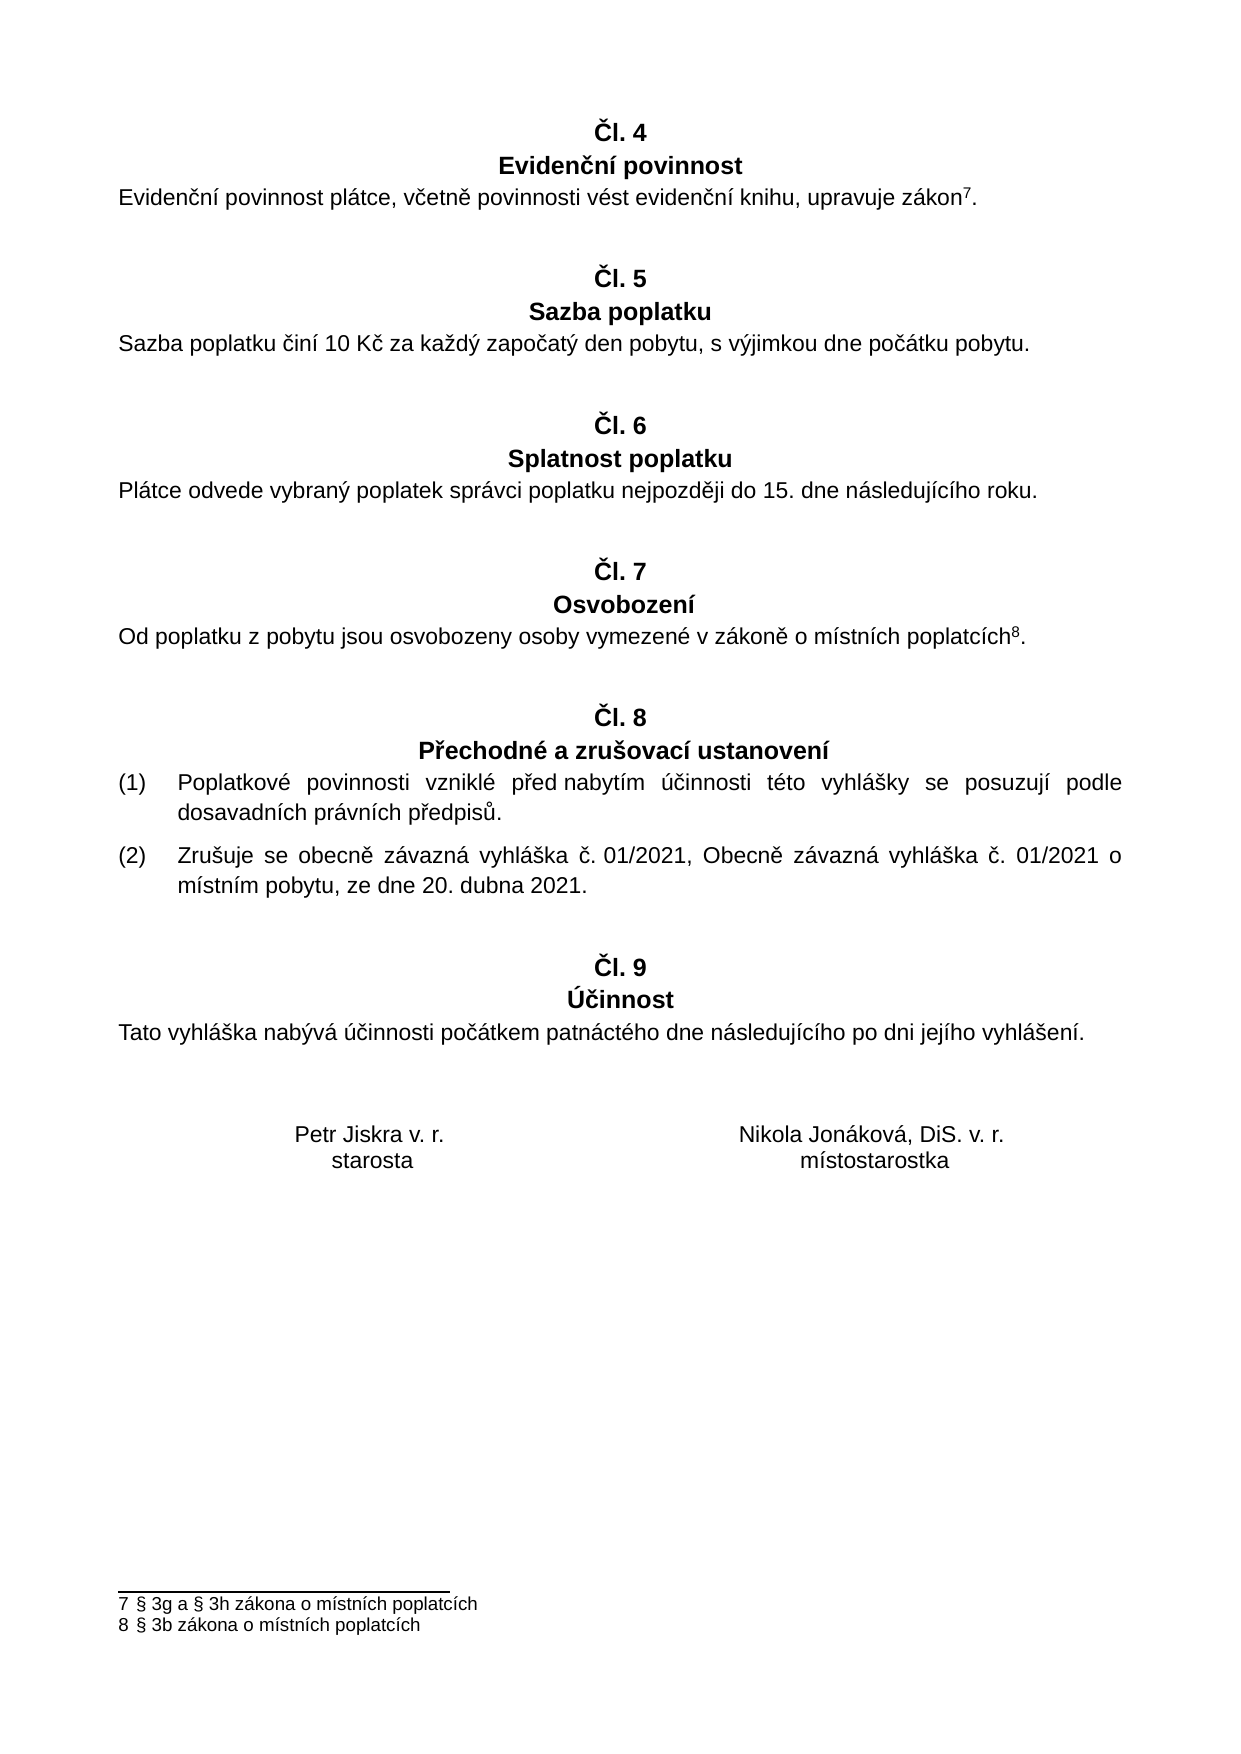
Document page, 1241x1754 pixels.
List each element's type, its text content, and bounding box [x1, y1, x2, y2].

text Sazba poplatku činí 10 Kč za každý započatý den pobytu, s výjimkou dne počátku pobytu. [118, 330, 1122, 357]
text Evidenční povinnost plátce, včetně povinnosti vést evidenční knihu, upravuje zákon. [118, 184, 1122, 211]
table_cell [118, 1179, 620, 1297]
text § 3b zákona o místních poplatcích [118, 1614, 1122, 1635]
text § 3g a § 3h zákona o místních poplatcích [118, 1592, 1122, 1614]
subtitle Čl. 6 Splatnost poplatku [118, 411, 1122, 472]
subtitle Čl. 5 Sazba poplatku [118, 264, 1122, 326]
text Od poplatku z pobytu jsou osvobozeny osoby vymezené v zákoně o místních poplatcích. [118, 623, 1122, 649]
subtitle Čl. 7 Osvobození [118, 557, 1122, 619]
subtitle Čl. 9 Účinnost [118, 952, 1122, 1014]
subtitle Čl. 4 Evidenční povinnost [118, 118, 1122, 180]
list Poplatkové povinnosti vzniklé před nabytím účinnosti této vyhlášky se posuzují podle dosavadních právních předpisů. [118, 769, 1122, 826]
text Tato vyhláška nabývá účinnosti počátkem patnáctého dne následujícího po dni jejího vyhlášení. [118, 1018, 1122, 1045]
table_header Nikola Jonáková, DiS. v. r. místostarostka [620, 1061, 1122, 1179]
table_header Petr Jiskra v. r. starosta [118, 1061, 620, 1179]
table_cell [620, 1179, 1122, 1297]
list Zrušuje se obecně závazná vyhláška č. 01/2021, Obecně závazná vyhláška č. 01/2021 o místním pobytu, ze dne 20. dubna 2021. [118, 842, 1122, 899]
subtitle Čl. 8 Přechodné a zrušovací ustanovení [118, 703, 1122, 765]
text Plátce odvede vybraný poplatek správci poplatku nejpozději do 15. dne následujícího roku. [118, 477, 1122, 503]
